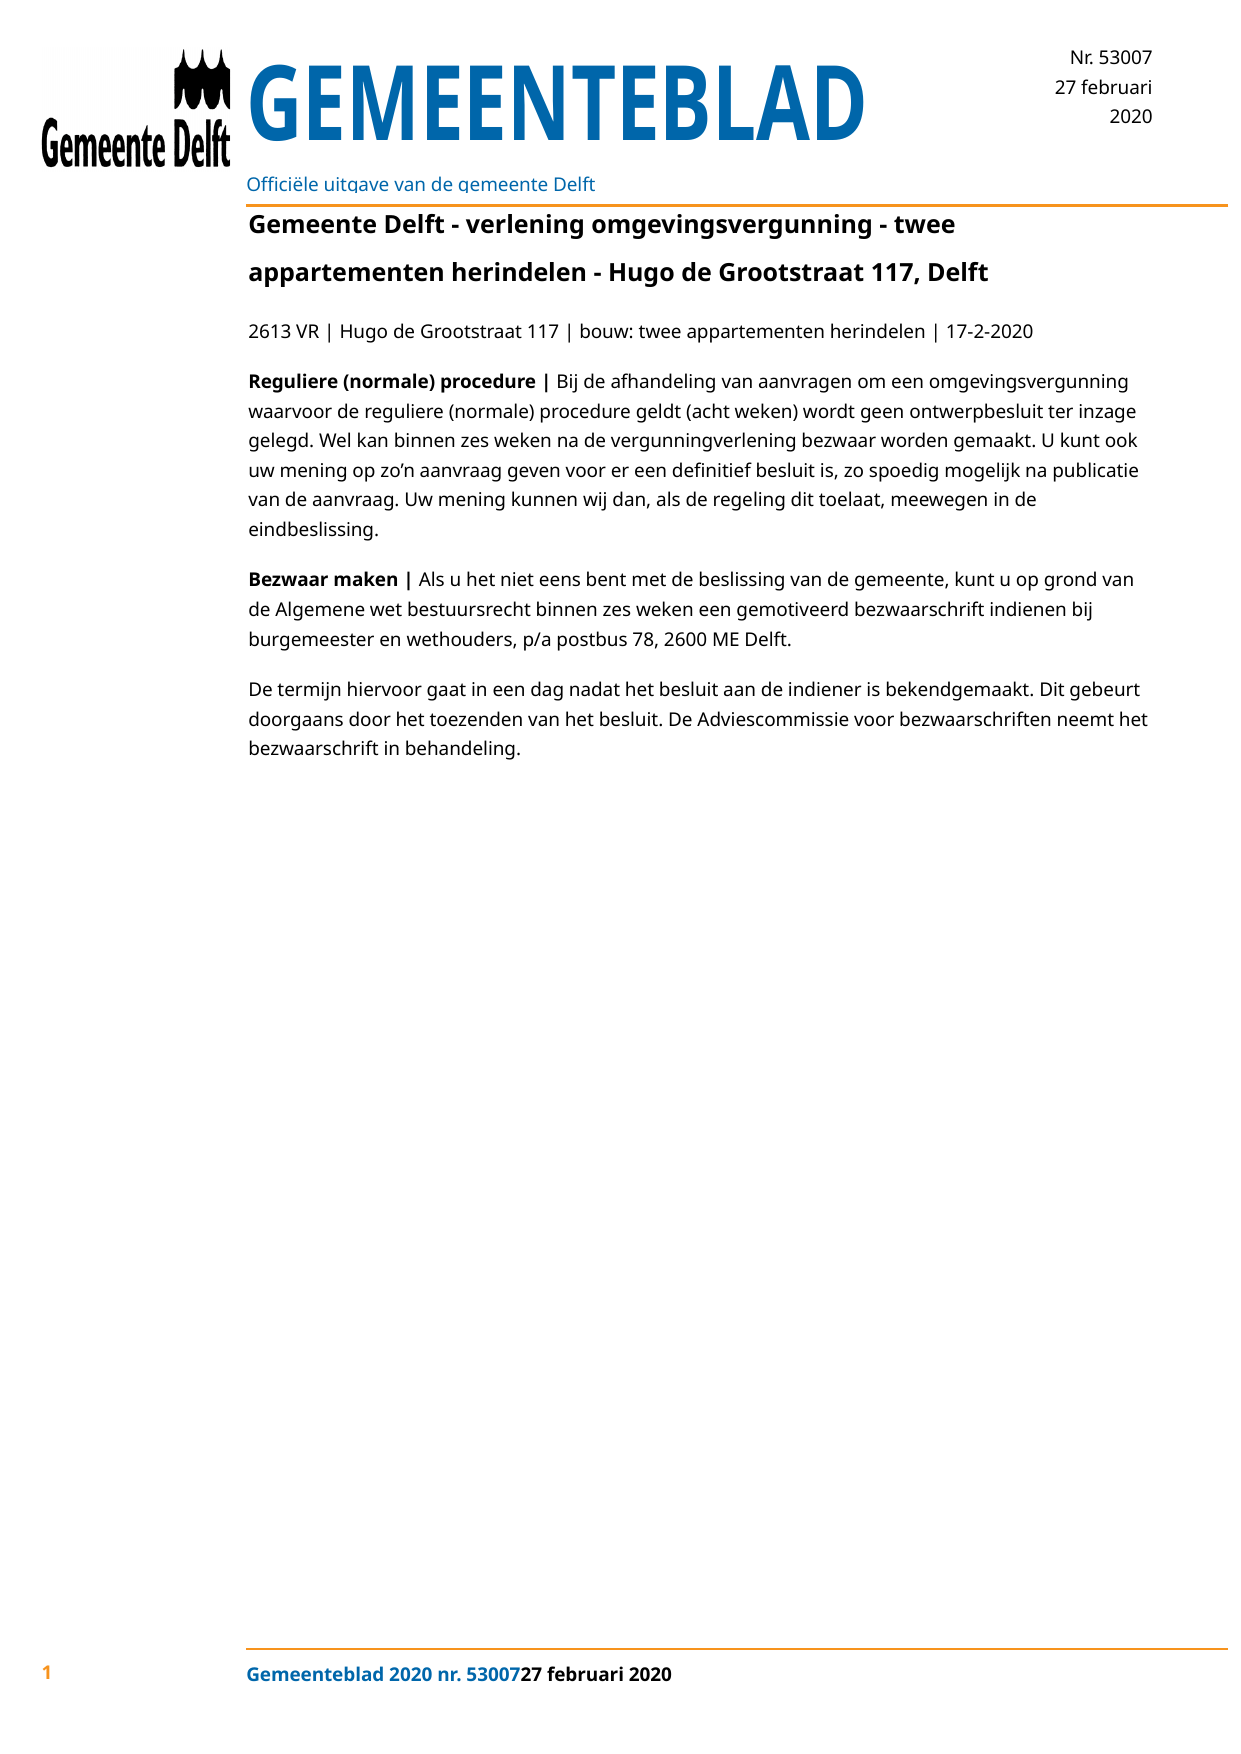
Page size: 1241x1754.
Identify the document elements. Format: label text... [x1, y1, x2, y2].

text De termijn hiervoor gaat in een dag nadat het besluit aan de indiener is bekendgemaakt. Dit gebeurt doorgaans door het toezenden van het besluit. De Adviescommissie voor bezwaarschriften neemt het bezwaarschrift in behandeling. [248, 676, 1152, 761]
text Bezwaar maken | Als u het niet eens bent met de beslissing van de gemeente, kunt u op grond van de Algemene wet bestuursrecht binnen zes weken een gemotiveerd bezwaarschrift indienen bij burgemeester en wethouders, p/a postbus 78, 2600 ME Delft. [248, 567, 1152, 652]
text Reguliere (normale) procedure | Bij de afhandeling van aanvragen om een omgevingsvergunning waarvoor de reguliere (normale) procedure geldt (acht weken) wordt geen ontwerpbesluit ter inzage gelegd. Wel kan binnen zes weken na de vergunningverlening bezwaar worden gemaakt. U kunt ook uw mening op zo’n aanvraag geven voor er een definitief besluit is, zo spoedig mogelijk na publicatie van de aanvraag. Uw mening kunnen wij dan, als de regeling dit toelaat, meewegen in de eindbeslissing. [248, 368, 1152, 542]
picture [41, 47, 231, 172]
text 2613 VR | Hugo de Grootstraat 117 | bouw: twee appartementen herindelen | 17-2-2020 [248, 318, 1152, 344]
text Gemeente Delft - verlening omgevingsvergunning - twee appartementen herindelen - Hugo de Grootstraat 117, Delft [248, 207, 1152, 288]
